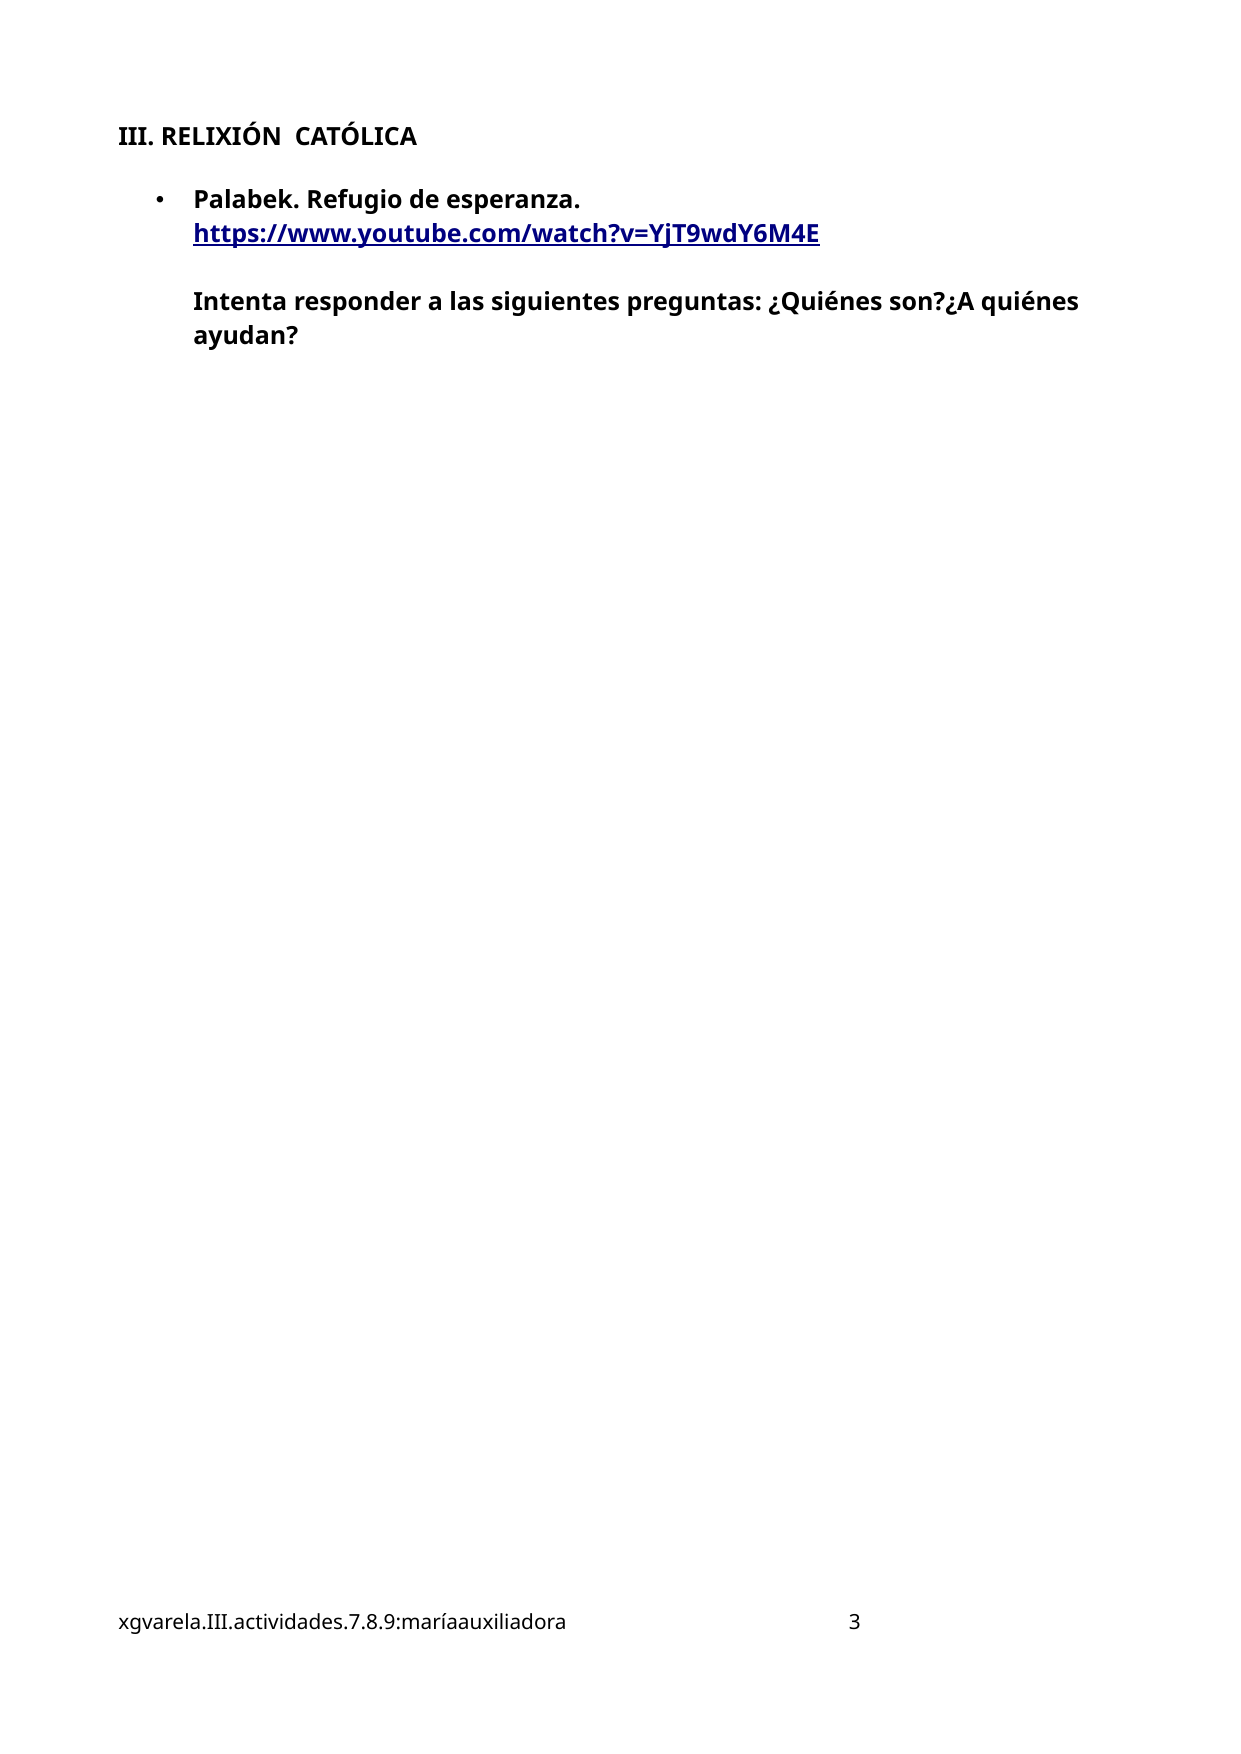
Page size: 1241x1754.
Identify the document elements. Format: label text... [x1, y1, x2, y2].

list Palabek. Refugio de esperanza. https://www.youtube.com/watch?v=YjT9wdY6M4E [156, 182, 1122, 250]
list Intenta responder a las siguientes preguntas: ¿Quiénes son?¿A quiénes ayudan? [156, 284, 1122, 352]
